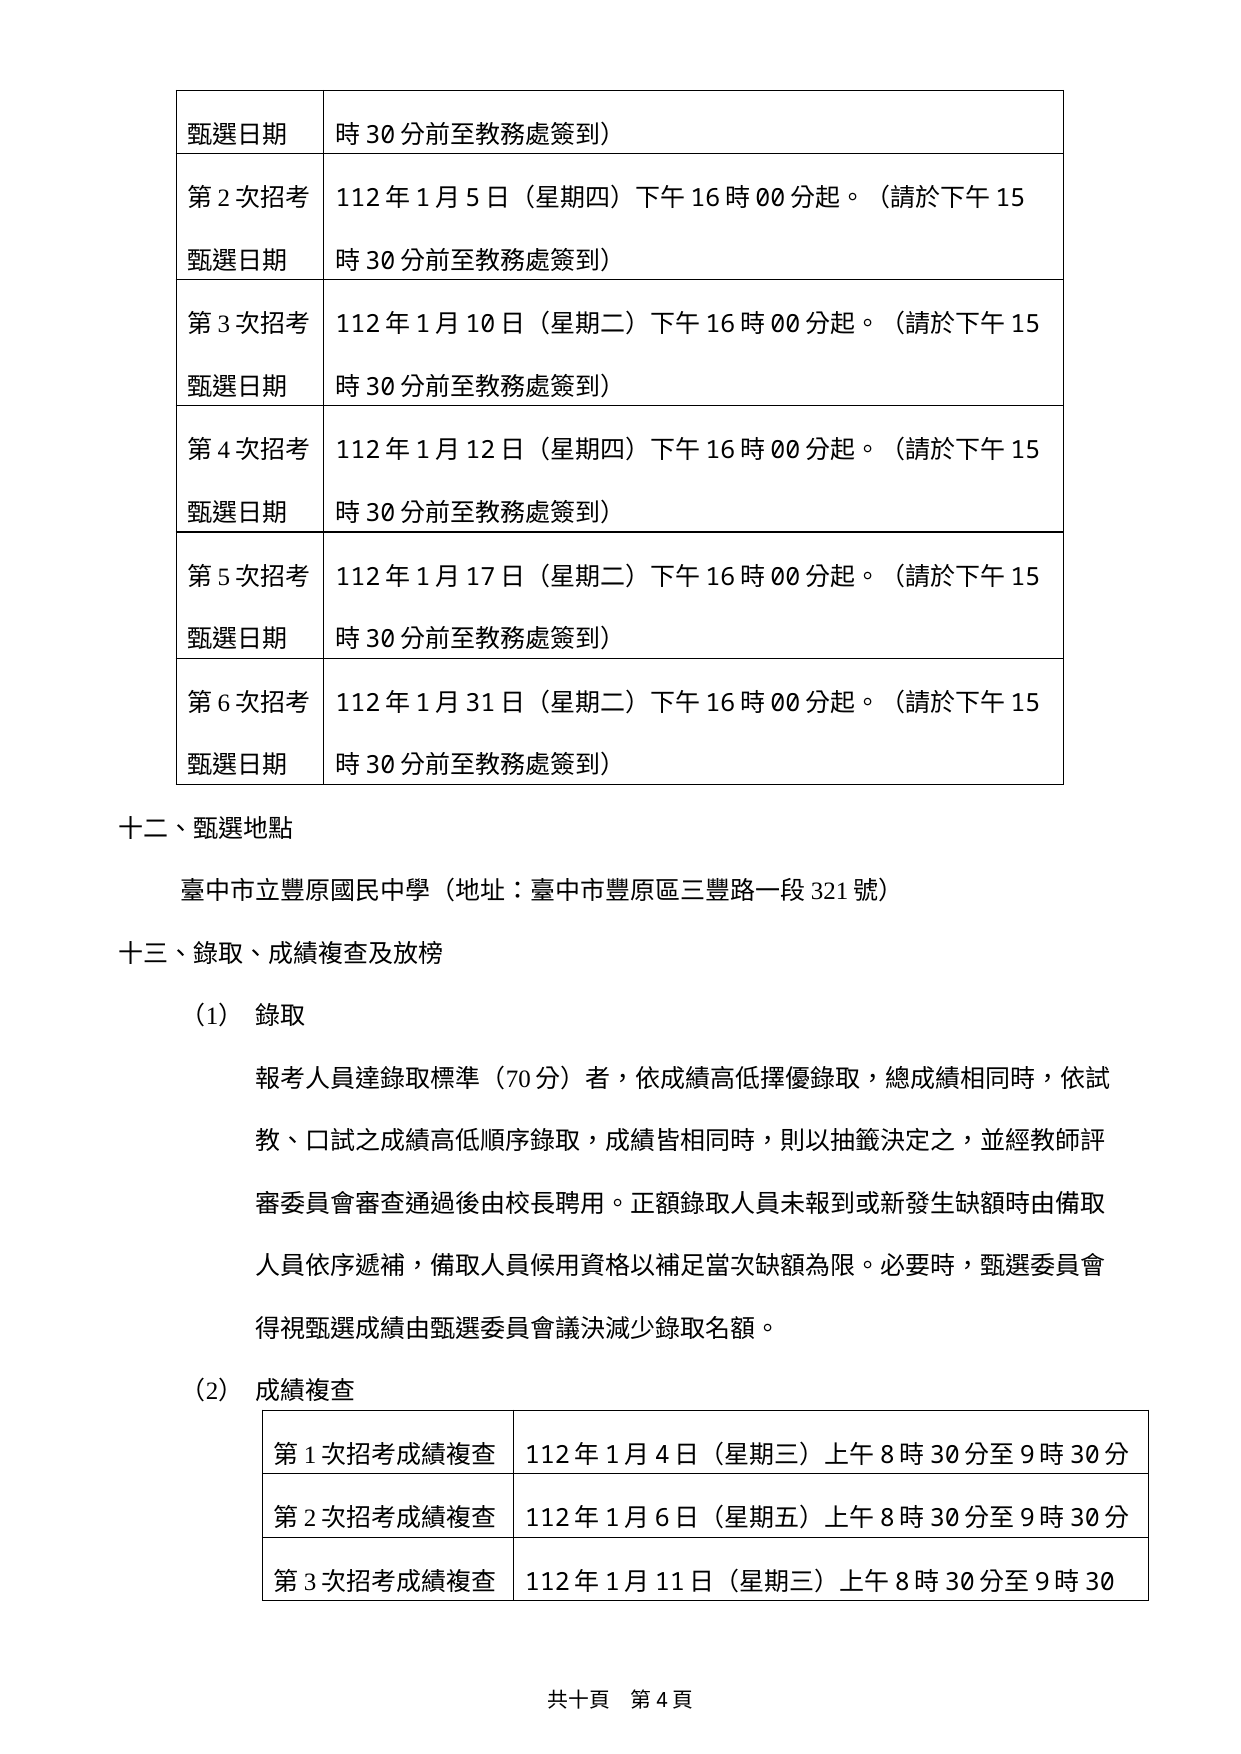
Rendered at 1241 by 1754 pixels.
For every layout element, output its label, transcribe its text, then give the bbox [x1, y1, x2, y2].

text 臺中市立豐原國民中學（地址：臺中市豐原區三豐路一段321號） [181, 847, 1122, 909]
table_cell 112年1月6日（星期五）上午8時30分至9時30分 [514, 1474, 1148, 1537]
table_cell 第2次招考甄選日期 [177, 154, 323, 279]
text 十三、錄取、成績複查及放榜 [118, 909, 1122, 972]
table_cell 第3次招考甄選日期 [177, 280, 323, 405]
table_cell 112年1月10日（星期二）下午16時00分起。（請於下午15時30分前至教務處簽到） [324, 280, 1063, 405]
text 報考人員達錄取標準（70分）者，依成績高低擇優錄取，總成績相同時，依試教、口試之成績高低順序錄取，成績皆相同時，則以抽籤決定之，並經教師評審委員會審查通過後由校長聘用。正額錄取人員未報到或新發生缺額時由備取人員依序遞補，備取人員候用資格以補足當次缺額為限。必要時，甄選委員會得視甄選成績由甄選委員會議決減少錄取名額。 [256, 1034, 1122, 1347]
list 錄取 [181, 972, 1122, 1034]
table_header 112年1月4日（星期三）上午8時30分至9時30分 [514, 1411, 1148, 1473]
table_header 時30分前至教務處簽到） [324, 91, 1063, 153]
table_cell 112年1月5日（星期四）下午16時00分起。（請於下午15時30分前至教務處簽到） [324, 154, 1063, 279]
table_header 甄選日期 [177, 91, 323, 153]
table_cell 第4次招考甄選日期 [177, 406, 323, 531]
table_header 第1次招考成績複查 [263, 1411, 513, 1473]
table_cell 第3次招考成績複查 [263, 1538, 513, 1600]
list 成績複查 [181, 1347, 1122, 1409]
table_cell 第2次招考成績複查 [263, 1474, 513, 1537]
table_cell 112年1月12日（星期四）下午16時00分起。（請於下午15時30分前至教務處簽到） [324, 406, 1063, 531]
table_cell 第6次招考甄選日期 [177, 659, 323, 783]
table_cell 第5次招考甄選日期 [177, 533, 323, 657]
table_cell 112年1月17日（星期二）下午16時00分起。（請於下午15時30分前至教務處簽到） [324, 533, 1063, 657]
table_cell 112年1月31日（星期二）下午16時00分起。（請於下午15時30分前至教務處簽到） [324, 659, 1063, 783]
table_cell 112年1月11日（星期三）上午8時30分至9時30 [514, 1538, 1148, 1600]
text 十二、甄選地點 [118, 784, 1122, 847]
